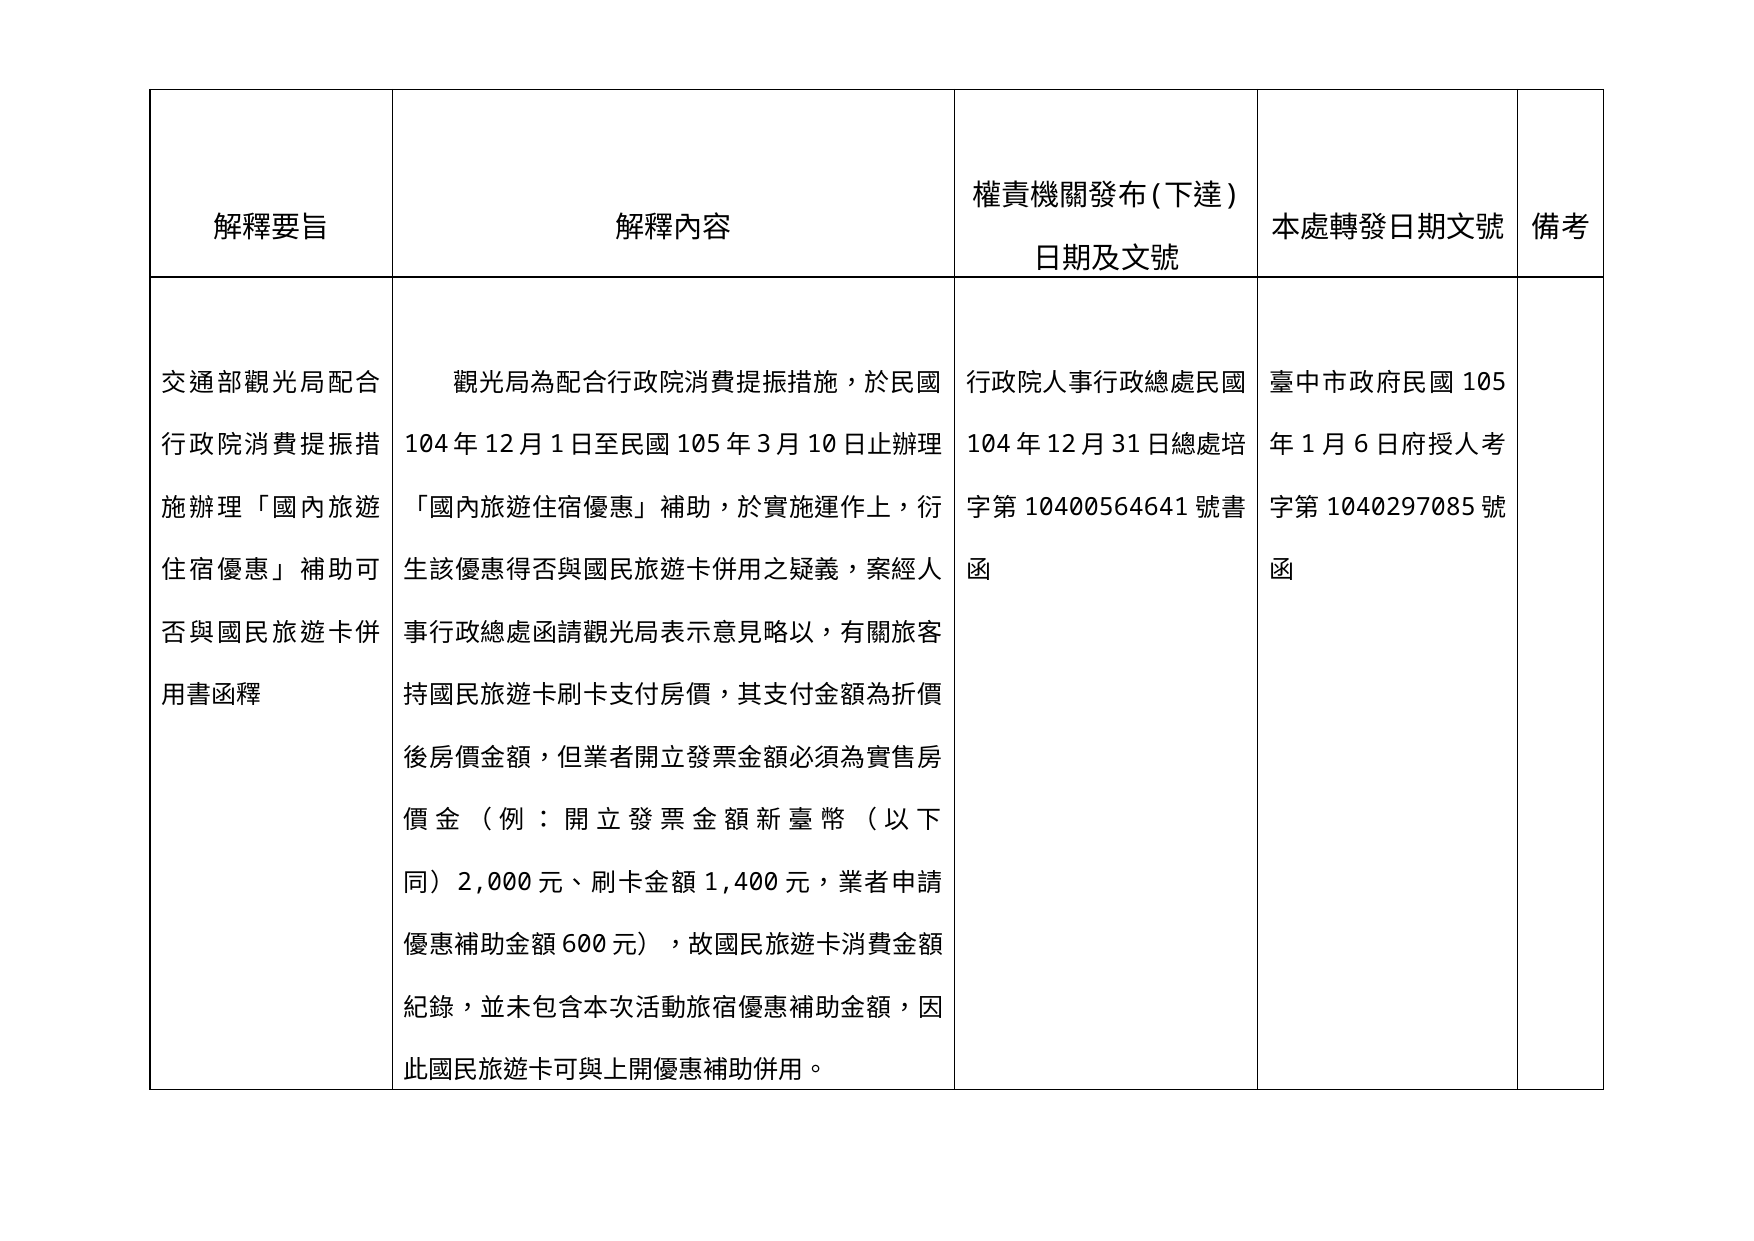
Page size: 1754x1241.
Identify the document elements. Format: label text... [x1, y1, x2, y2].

table_cell 交通部觀光局配合行政院消費提振措施辦理「國內旅遊住宿優惠」補助可否與國民旅遊卡併用書函釋 [151, 278, 392, 1089]
table_cell 行政院人事行政總處民國104年12月31日總處培字第10400564641號書函 [955, 278, 1257, 1089]
table_header 備考 [1518, 90, 1603, 276]
table_cell 臺中市政府民國105年1月6日府授人考字第1040297085號函 [1258, 278, 1517, 1089]
table_cell 觀光局為配合行政院消費提振措施，於民國104年12月1日至民國105年3月10日止辦理「國內旅遊住宿優惠」補助，於實施運作上，衍生該優惠得否與國民旅遊卡併用之疑義，案經人事行政總處函請觀光局表示意見略以，有關旅客持國民旅遊卡刷卡支付房價，其支付金額為折價後房價金額，但業者開立發票金額必須為實售房價金（例：開立發票金額新臺幣（以下同）2,000元、刷卡金額1,400元，業者申請優惠補助金額600元），故國民旅遊卡消費金額紀錄，並未包含本次活動旅宿優惠補助金額，因此國民旅遊卡可與上開優惠補助併用。 [393, 278, 954, 1089]
table_header 權責機關發布(下達)日期及文號 [955, 90, 1257, 276]
table_cell [1518, 278, 1603, 1089]
table_header 解釋內容 [393, 90, 954, 276]
table_header 解釋要旨 [151, 90, 392, 276]
table_header 本處轉發日期文號 [1258, 90, 1517, 276]
